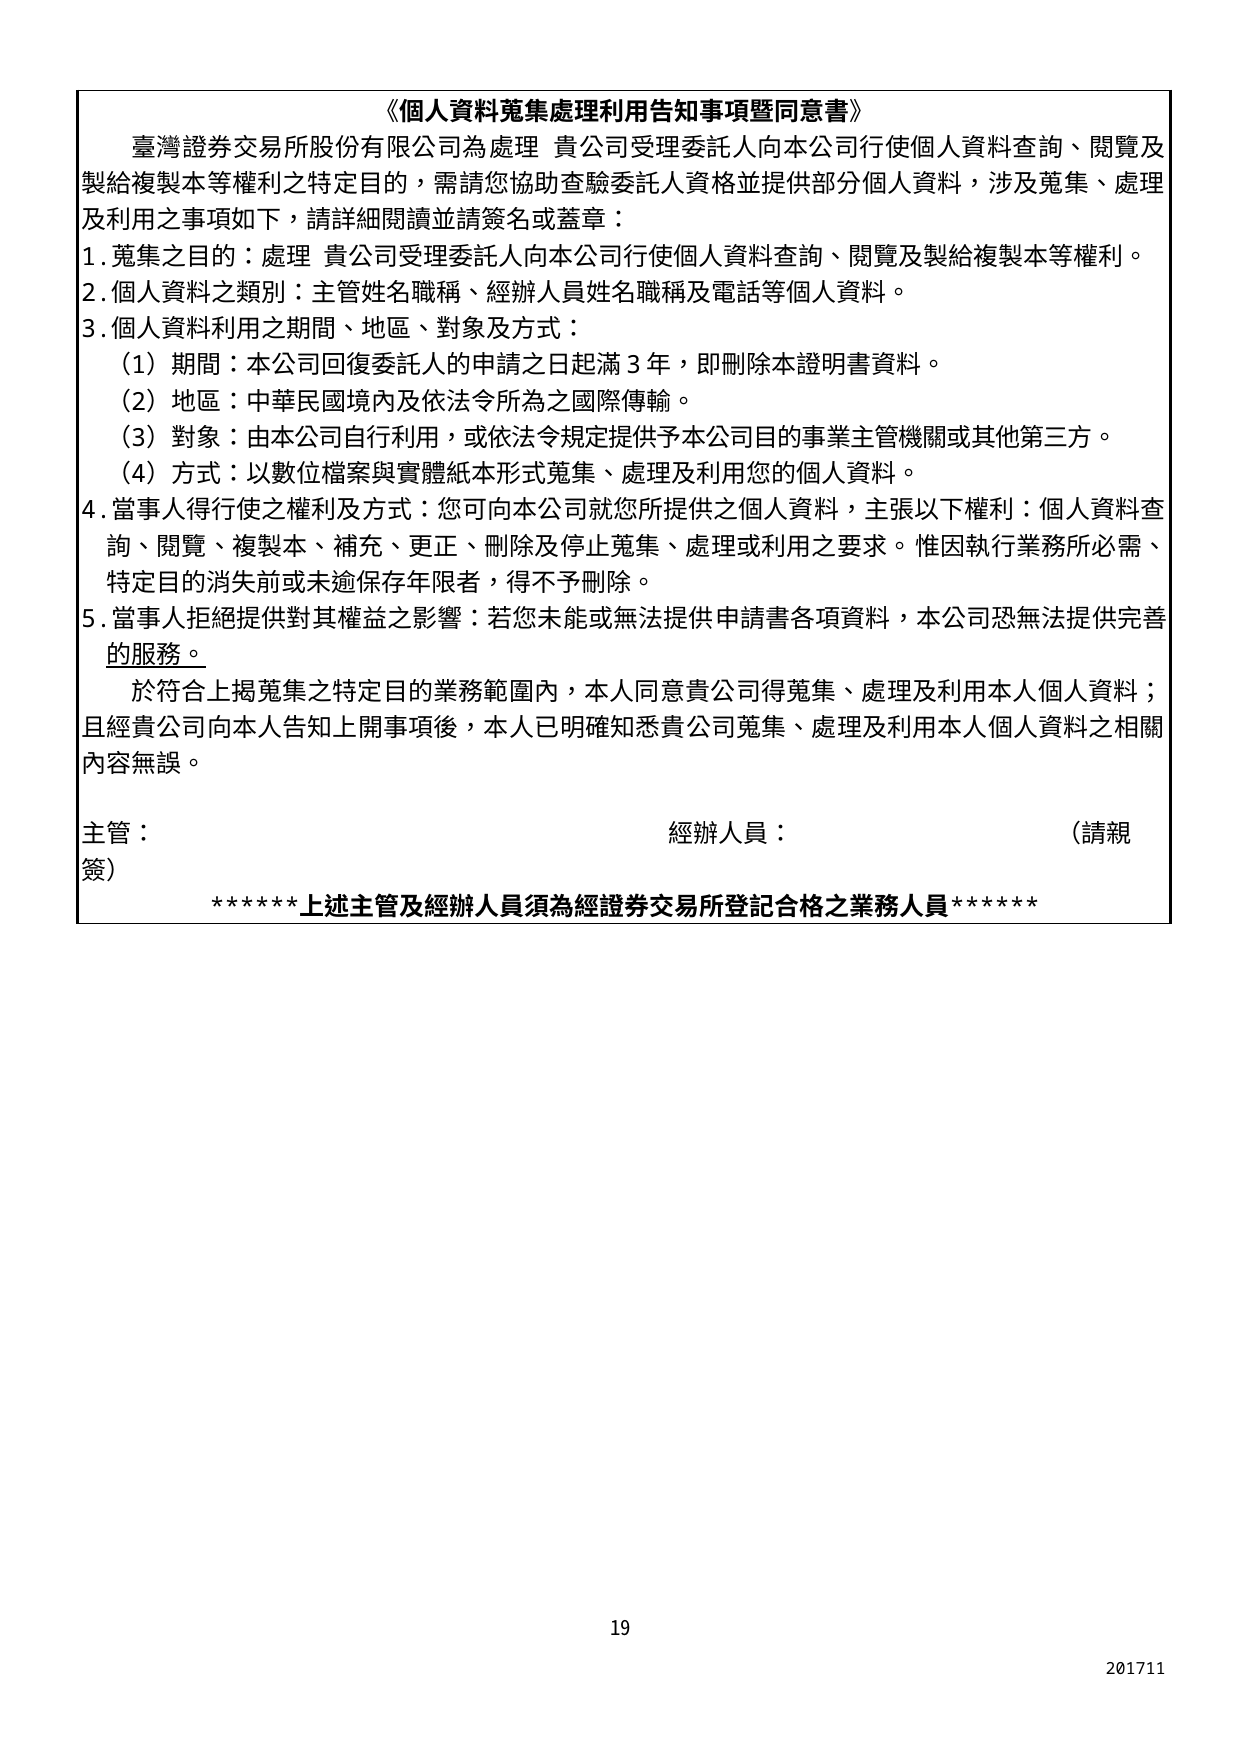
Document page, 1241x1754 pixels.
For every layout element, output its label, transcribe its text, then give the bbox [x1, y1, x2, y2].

table_cell 《個人資料蒐集處理利用告知事項暨同意書》 臺灣證券交易所股份有限公司為處理 貴公司受理委託人向本公司行使個人資料查詢、閱覽及製給複製本等權利之特定目的，需請您協助查驗委託人資格並提供部分個人資料，涉及蒐集、處理及利用之事項如下，請詳細閱讀並請簽名或蓋章： 1.蒐集之目的：處理 貴公司受理委託人向本公司行使個人資料查詢、閱覽及製給複製本等權利。 2.個人資料之類別：主管姓名職稱、經辦人員姓名職稱及電話等個人資料。 3.個人資料利用之期間、地區、對象及方式： （1）期間：本公司回復委託人的申請之日起滿3年，即刪除本證明書資料。 （2）地區：中華民國境內及依法令所為之國際傳輸。 （3）對象：由本公司自行利用，或依法令規定提供予本公司目的事業主管機關或其他第三方。 （4）方式：以數位檔案與實體紙本形式蒐集、處理及利用您的個人資料。 4.當事人得行使之權利及方式：您可向本公司就您所提供之個人資料，主張以下權利：個人資料查詢、閱覽、複製本、補充、更正、刪除及停止蒐集、處理或利用之要求。惟因執行業務所必需、特定目的消失前或未逾保存年限者，得不予刪除。 5.當事人拒絕提供對其權益之影響：若您未能或無法提供申請書各項資料，本公司恐無法提供完善的服務。 於符合上揭蒐集之特定目的業務範圍內，本人同意貴公司得蒐集、處理及利用本人個人資料；且經貴公司向本人告知上開事項後，本人已明確知悉貴公司蒐集、處理及利用本人個人資料之相關內容無誤。 主管： 經辦人員： （請親簽） ******上述主管及經辦人員須為經證券交易所登記合格之業務人員****** [79, 91, 1169, 923]
